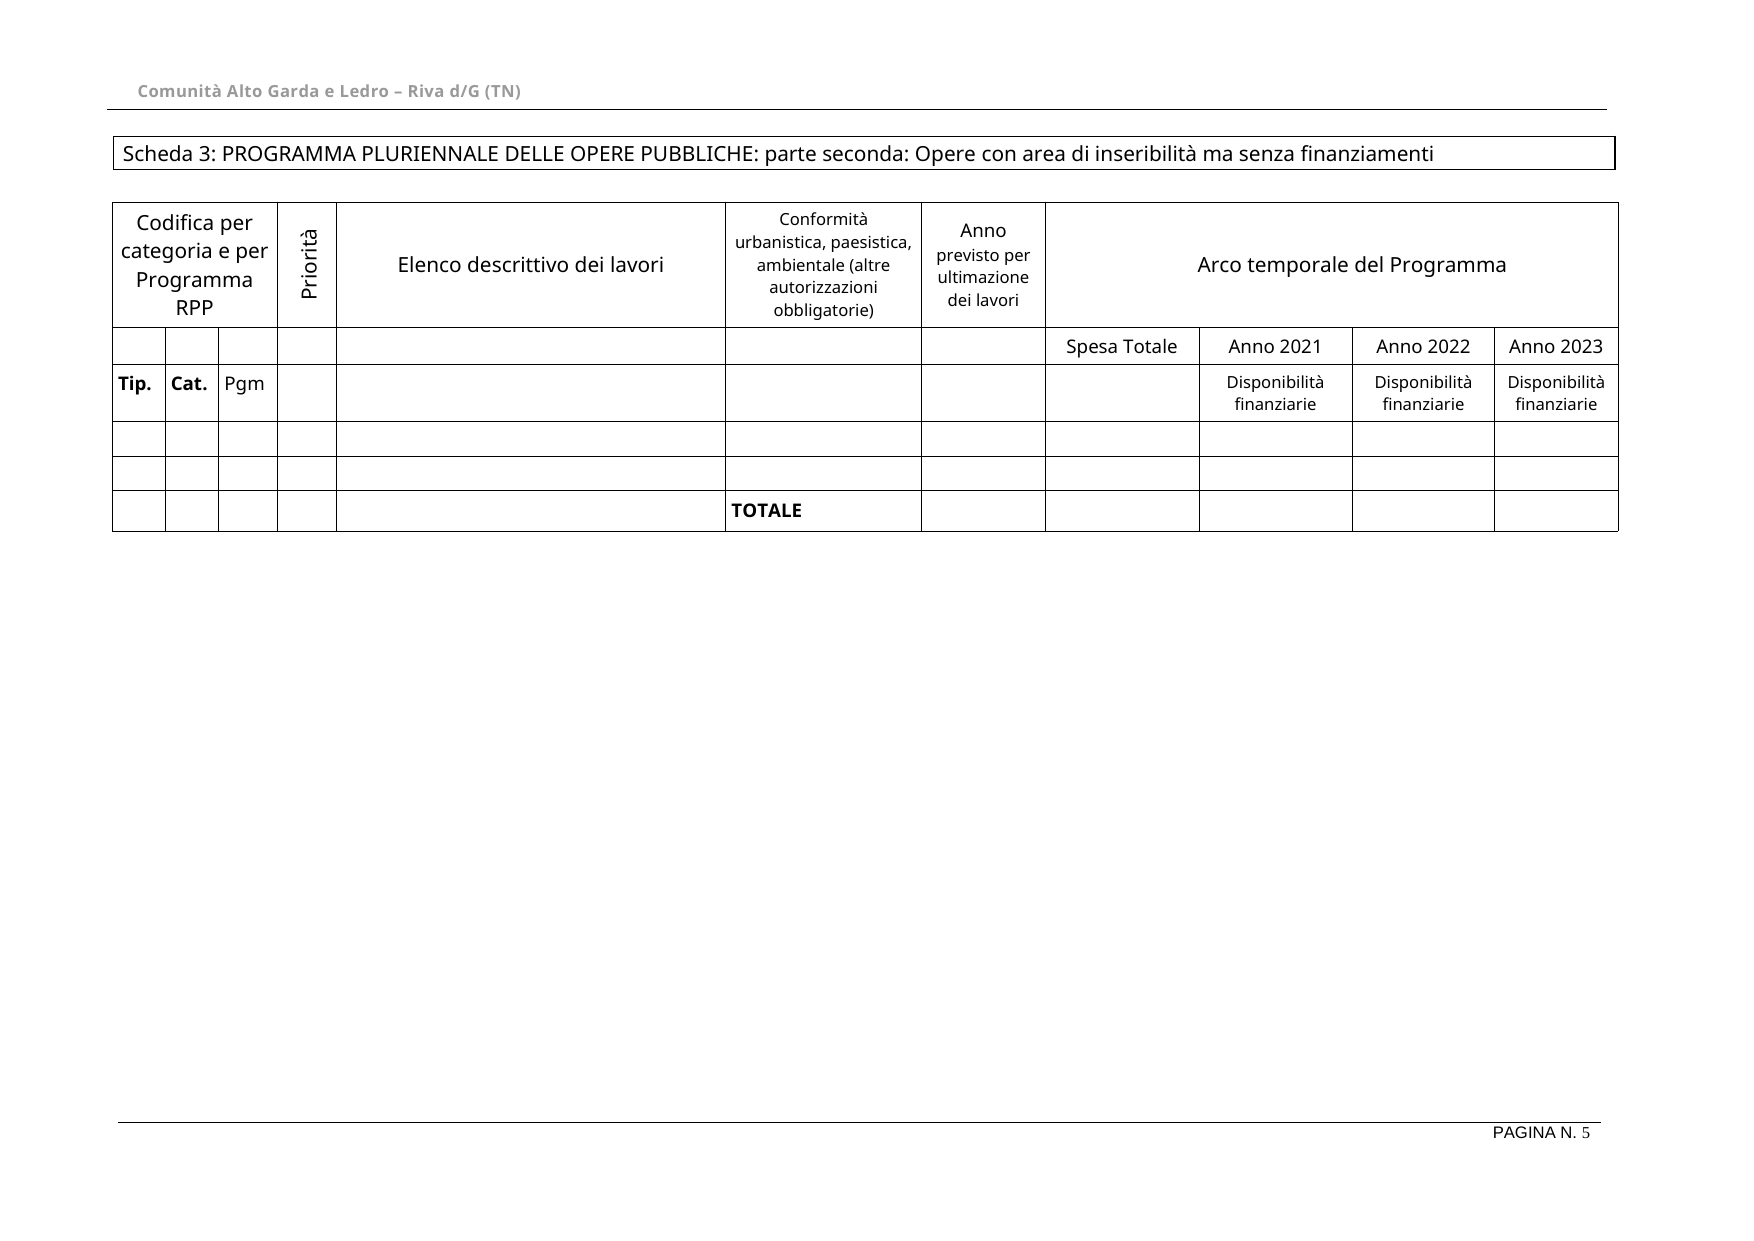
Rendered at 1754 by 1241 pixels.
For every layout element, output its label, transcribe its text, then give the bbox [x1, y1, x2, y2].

table_cell Anno 2021 [1200, 328, 1352, 364]
table_cell [922, 365, 1045, 421]
table_cell [337, 457, 725, 490]
table_cell [219, 328, 277, 364]
table_header Anno previsto per ultimazione dei lavori [922, 203, 1045, 327]
table_cell Disponibilità finanziarie [1353, 365, 1494, 421]
table_cell [726, 328, 921, 364]
table_cell [219, 491, 277, 531]
table_header Elenco descrittivo dei lavori [337, 203, 725, 327]
table_cell [337, 365, 725, 421]
table_cell Anno 2022 [1353, 328, 1494, 364]
table_cell [1353, 422, 1494, 456]
table_cell [1046, 457, 1199, 490]
table_cell Anno 2023 [1495, 328, 1618, 364]
table_cell [166, 422, 218, 456]
table_cell [278, 422, 336, 456]
table_header Arco temporale del Programma [1046, 203, 1618, 327]
table_cell [1046, 365, 1199, 421]
table_cell [166, 328, 218, 364]
table_cell [113, 491, 165, 531]
table_cell [278, 365, 336, 421]
table_cell [337, 328, 725, 364]
table_cell [1353, 457, 1494, 490]
table_cell [1495, 457, 1618, 490]
table_cell [1200, 491, 1352, 531]
table_cell Disponibilità finanziarie [1200, 365, 1352, 421]
table_cell [113, 328, 165, 364]
table_cell [337, 422, 725, 456]
table_cell [1046, 422, 1199, 456]
table_cell [1200, 457, 1352, 490]
table_cell [113, 457, 165, 490]
table_cell [726, 422, 921, 456]
table_cell Cat. [166, 365, 218, 421]
table_cell [1200, 422, 1352, 456]
table_cell Tip. [113, 365, 165, 421]
table_cell TOTALE [726, 491, 921, 531]
table_header Conformità urbanistica, paesistica, ambientale (altre autorizzazioni obbligatorie) [726, 203, 921, 327]
subtitle Scheda 3: PROGRAMMA PLURIENNALE DELLE OPERE PUBBLICHE: parte seconda: Opere con area di inseribilità ma senza finanziamenti [114, 137, 1614, 169]
table_header Priorità [278, 203, 336, 327]
table_cell [922, 457, 1045, 490]
table_cell [219, 422, 277, 456]
table_cell [278, 328, 336, 364]
table_cell [922, 328, 1045, 364]
table_cell [922, 491, 1045, 531]
table_cell [166, 457, 218, 490]
table_cell [166, 491, 218, 531]
table_cell [922, 422, 1045, 456]
table_cell [337, 491, 725, 531]
table_cell Pgm [219, 365, 277, 421]
table_cell [278, 491, 336, 531]
table_cell [113, 422, 165, 456]
table_cell [219, 457, 277, 490]
table_cell [726, 457, 921, 490]
table_cell [1495, 491, 1618, 531]
table_cell [726, 365, 921, 421]
table_header Codifica per categoria e per Programma RPP [113, 203, 277, 327]
table_cell Disponibilità finanziarie [1495, 365, 1618, 421]
table_cell [278, 457, 336, 490]
table_cell Spesa Totale [1046, 328, 1199, 364]
table_cell [1046, 491, 1199, 531]
table_cell [1495, 422, 1618, 456]
table_cell [1353, 491, 1494, 531]
